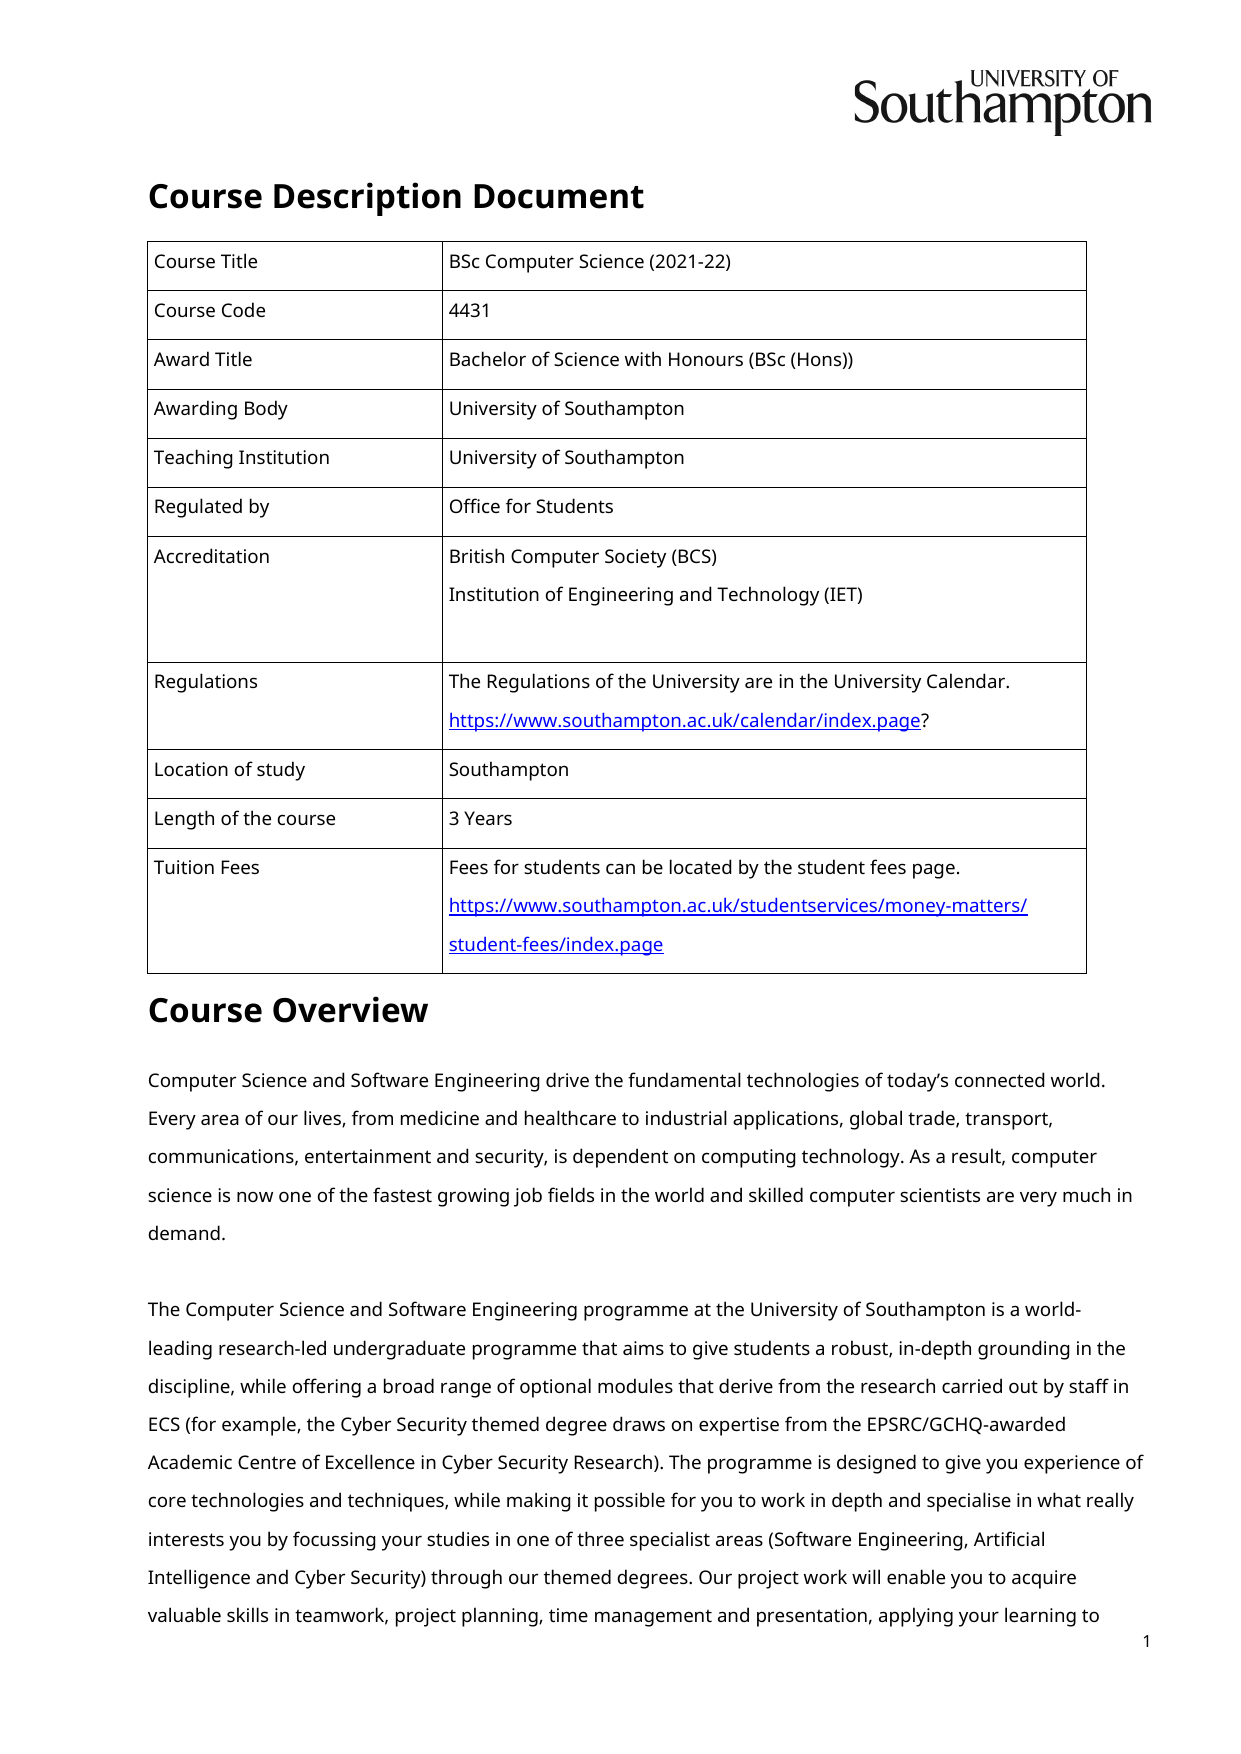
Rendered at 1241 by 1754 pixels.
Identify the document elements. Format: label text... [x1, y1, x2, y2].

table_cell 4431 [443, 291, 1086, 339]
table_cell British Computer Society (BCS) Institution of Engineering and Technology (IET) [443, 537, 1086, 662]
table_cell Accreditation [148, 537, 442, 662]
table_cell Award Title [148, 340, 442, 388]
table_cell Fees for students can be located by the student fees page. https://www.southampton.ac.uk/studentservices/money-matters/student-fees/index.page [443, 849, 1086, 973]
table_header BSc Computer Science (2021-22) [443, 242, 1086, 290]
table_cell University of Southampton [443, 390, 1086, 438]
table_cell 3 Years [443, 799, 1086, 847]
text Computer Science and Software Engineering drive the fundamental technologies of today’s connected world. Every area of our lives, from medicine and healthcare to industrial applications, global trade, transport, communications, entertainment and security, is dependent on computing technology. As a result, computer science is now one of the fastest growing job fields in the world and skilled computer scientists are very much in demand. The Computer Science and Software Engineering programme at the University of Southampton is a world-leading research-led undergraduate programme that aims to give students a robust, in-depth grounding in the discipline, while offering a broad range of optional modules that derive from the research carried out by staff in ECS (for example, the Cyber Security themed degree draws on expertise from the EPSRC/GCHQ-awarded Academic Centre of Excellence in Cyber Security Research). The programme is designed to give you experience of core technologies and techniques, while making it possible for you to work in depth and specialise in what really interests you by focussing your studies in one of three specialist areas (Software Engineering, Artificial Intelligence and Cyber Security) through our themed degrees. Our project work will enable you to acquire valuable skills in teamwork, project planning, time management and presentation, applying your learning to [148, 1067, 1145, 1628]
table_cell Length of the course [148, 799, 442, 847]
table_cell Awarding Body [148, 390, 442, 438]
table_cell Office for Students [443, 488, 1086, 536]
table_cell Bachelor of Science with Honours (BSc (Hons)) [443, 340, 1086, 388]
table_cell Teaching Institution [148, 439, 442, 487]
table_cell The Regulations of the University are in the University Calendar. https://www.southampton.ac.uk/calendar/index.page? [443, 663, 1086, 749]
table_cell Tuition Fees [148, 849, 442, 973]
table_cell Location of study [148, 750, 442, 798]
table_cell Regulated by [148, 488, 442, 536]
table_header Course Title [148, 242, 442, 290]
subtitle Course Overview [148, 987, 1152, 1032]
table_cell Regulations [148, 663, 442, 749]
table_cell Course Code [148, 291, 442, 339]
subtitle Course Description Document [148, 173, 1152, 218]
table_cell University of Southampton [443, 439, 1086, 487]
table_cell Southampton [443, 750, 1086, 798]
